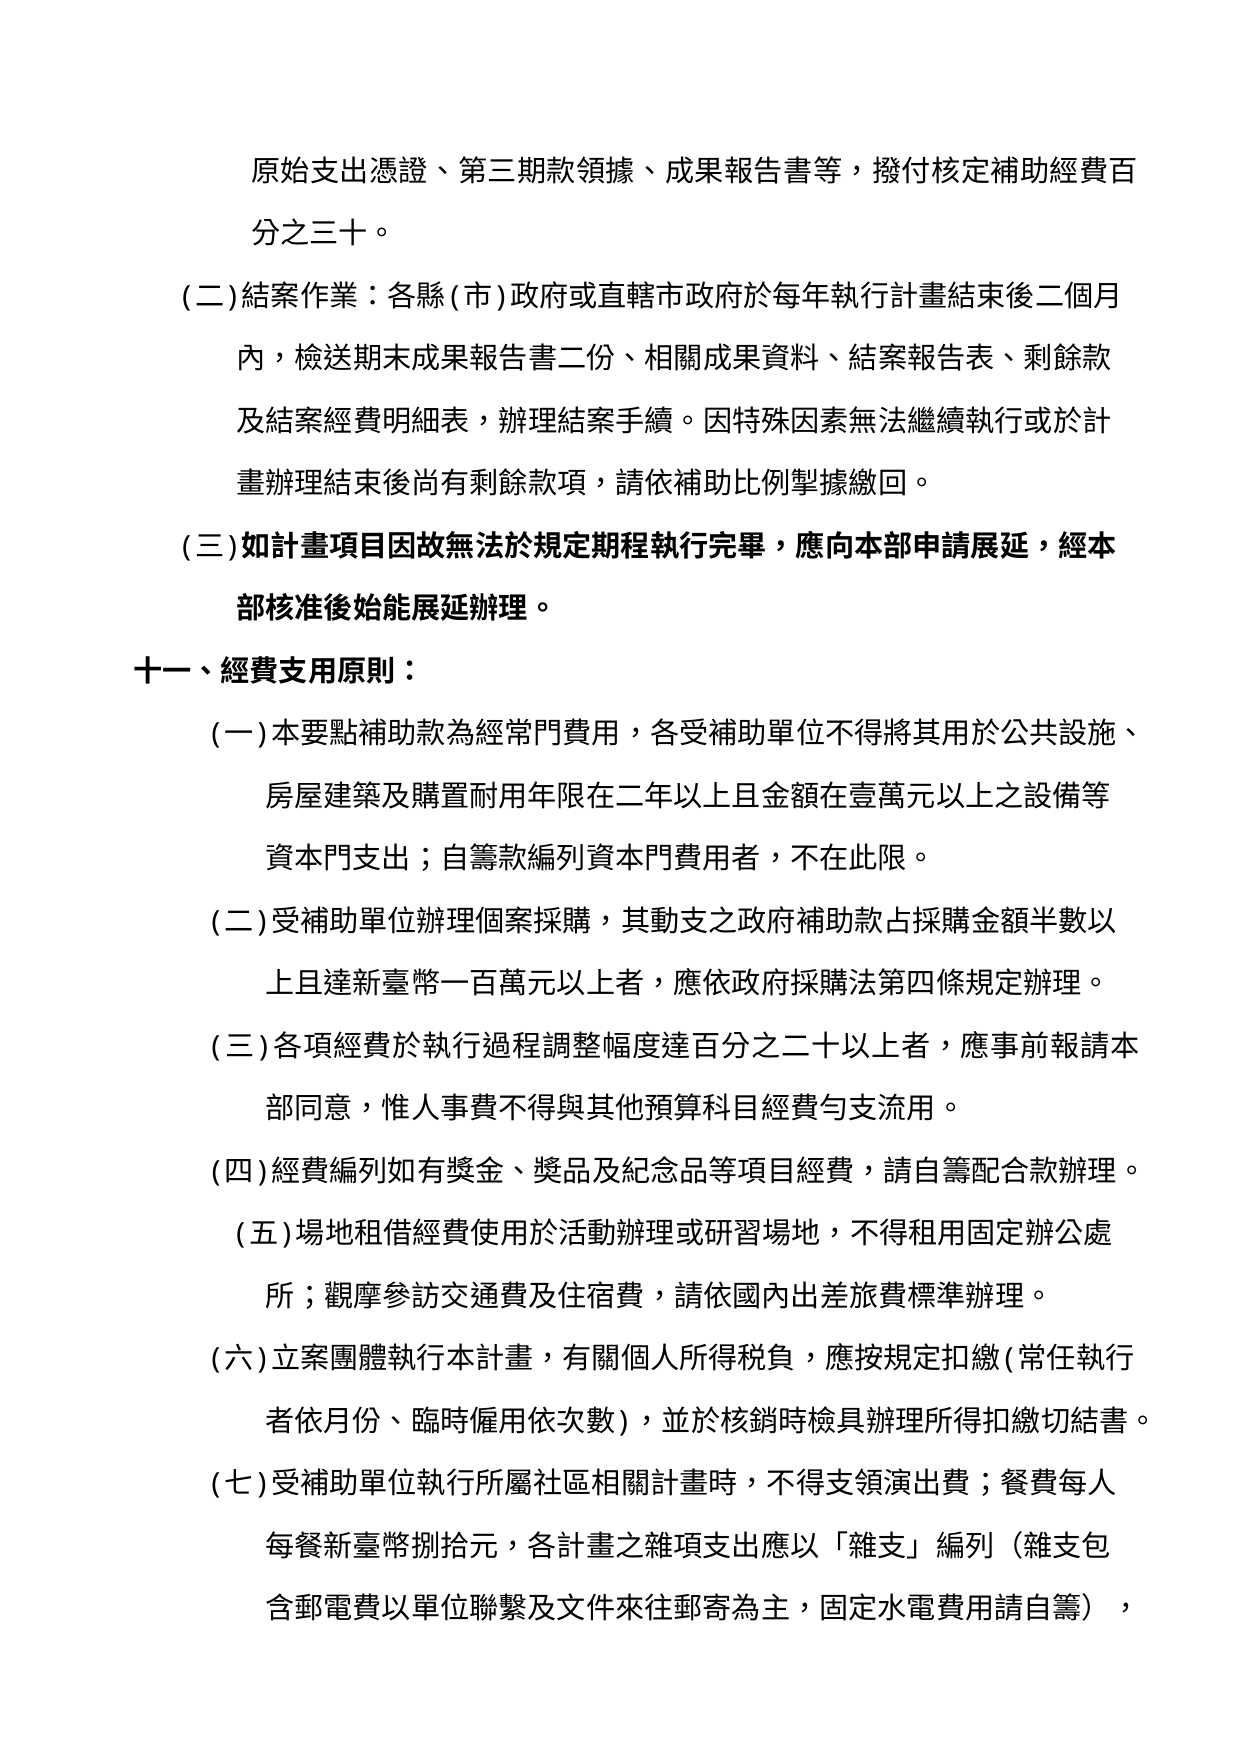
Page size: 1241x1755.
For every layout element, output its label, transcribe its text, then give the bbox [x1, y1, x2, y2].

text (三)如計畫項目因故無法於規定期程執行完畢，應向本部申請展延，經本部核准後始能展延辦理。 [177, 502, 1140, 627]
text (二)受補助單位辦理個案採購，其動支之政府補助款占採購金額半數以上且達新臺幣一百萬元以上者，應依政府採購法第四條規定辦理。 [207, 877, 1140, 1002]
text (二)結案作業：各縣(市)政府或直轄市政府於每年執行計畫結束後二個月內，檢送期末成果報告書二份、相關成果資料、結案報告表、剩餘款及結案經費明細表，辦理結案手續。因特殊因素無法繼續執行或於計畫辦理結束後尚有剩餘款項，請依補助比例掣據繳回。 [177, 252, 1140, 502]
text 原始支出憑證、第三期款領據、成果報告書等，撥付核定補助經費百分之三十。 [207, 127, 1140, 252]
text (七)受補助單位執行所屬社區相關計畫時，不得支領演出費；餐費每人每餐新臺幣捌拾元，各計畫之雜項支出應以「雜支」編列（雜支包含郵電費以單位聯繫及文件來往郵寄為主，固定水電費用請自籌）， [207, 1439, 1140, 1627]
text (一)本要點補助款為經常門費用，各受補助單位不得將其用於公共設施、房屋建築及購置耐用年限在二年以上且金額在壹萬元以上之設備等資本門支出；自籌款編列資本門費用者，不在此限。 [207, 689, 1140, 877]
text 十一、經費支用原則： [133, 627, 1140, 689]
text (四)經費編列如有獎金、奬品及紀念品等項目經費，請自籌配合款辦理。 [207, 1127, 1140, 1189]
text (五)場地租借經費使用於活動辦理或研習場地，不得租用固定辦公處所；觀摩參訪交通費及住宿費，請依國內出差旅費標準辦理。 [74, 1189, 1140, 1314]
text (三)各項經費於執行過程調整幅度達百分之二十以上者，應事前報請本部同意，惟人事費不得與其他預算科目經費勻支流用。 [207, 1002, 1140, 1127]
text (六)立案團體執行本計畫，有關個人所得税負，應按規定扣繳(常任執行者依月份、臨時僱用依次數)，並於核銷時檢具辦理所得扣繳切結書。 [207, 1314, 1140, 1439]
